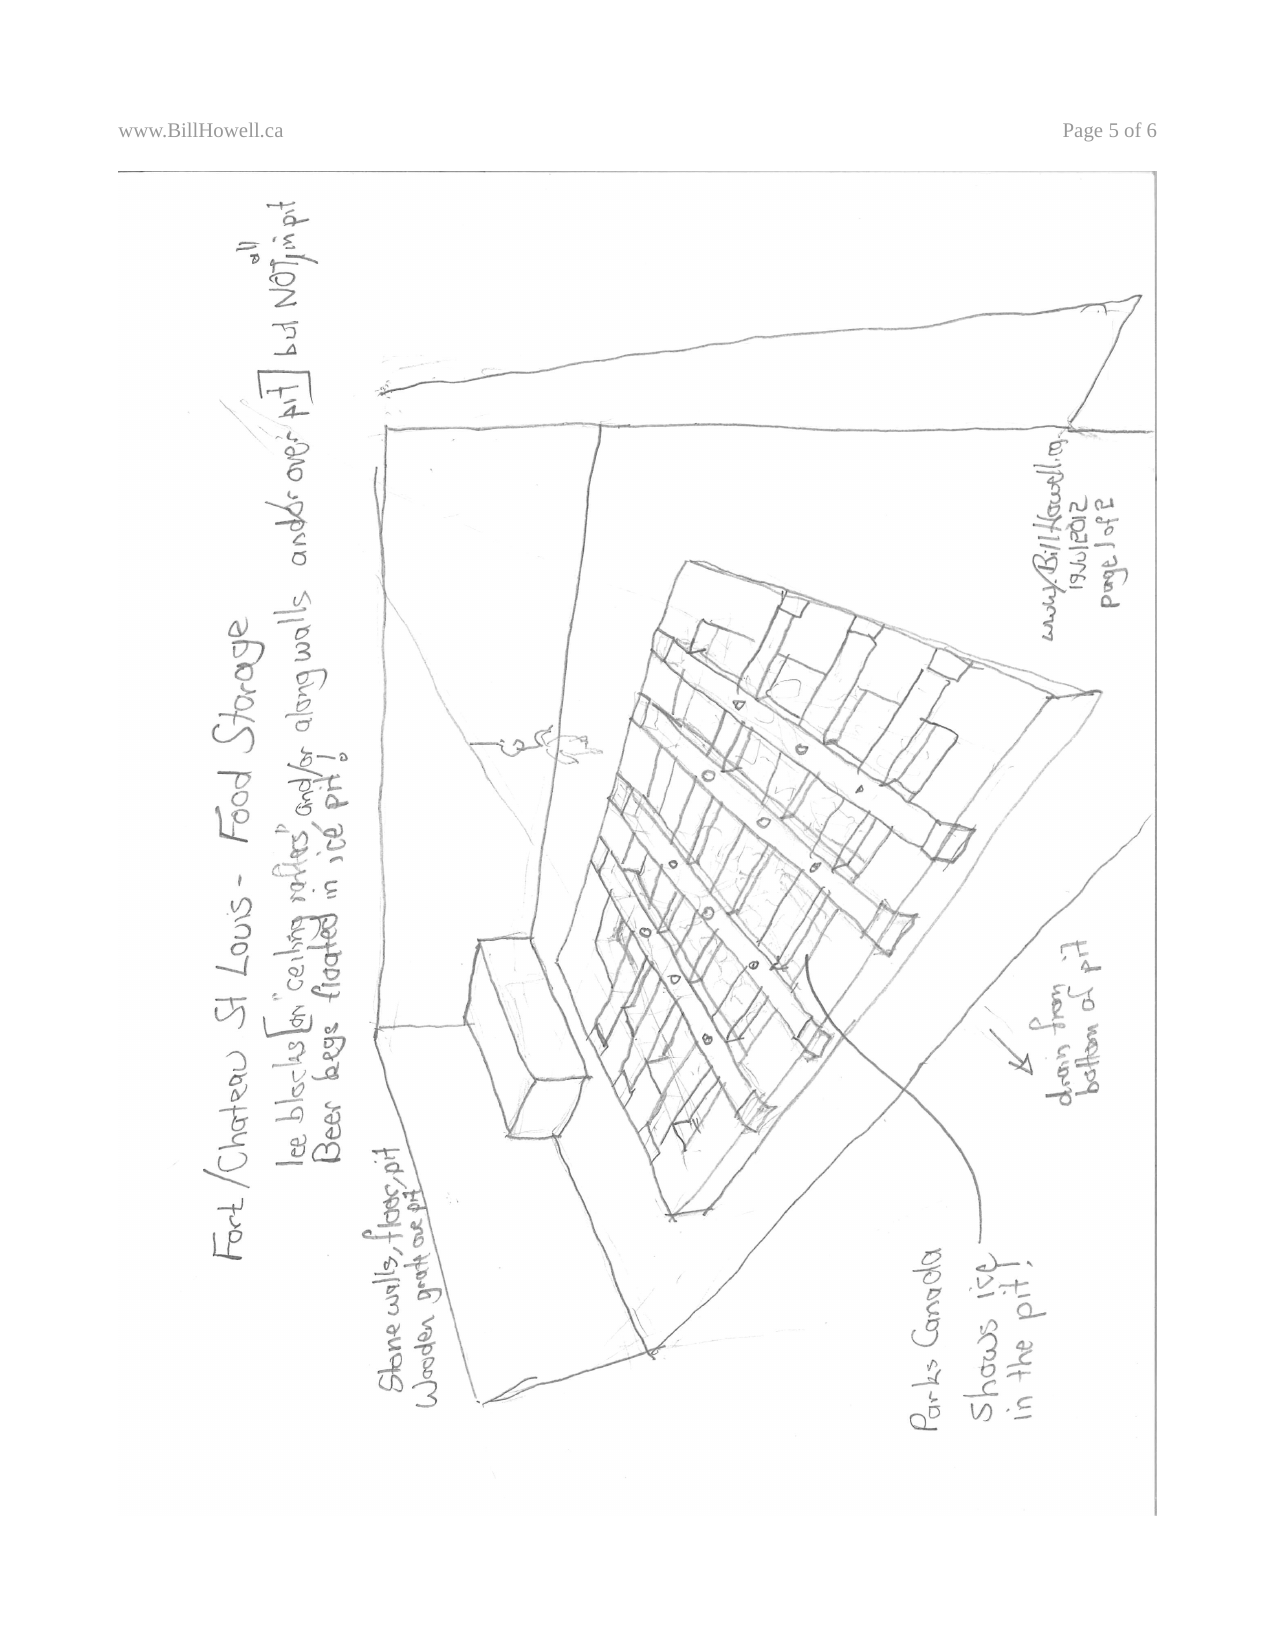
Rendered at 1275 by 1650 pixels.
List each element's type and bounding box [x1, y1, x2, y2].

picture [118, 171, 1157, 1516]
